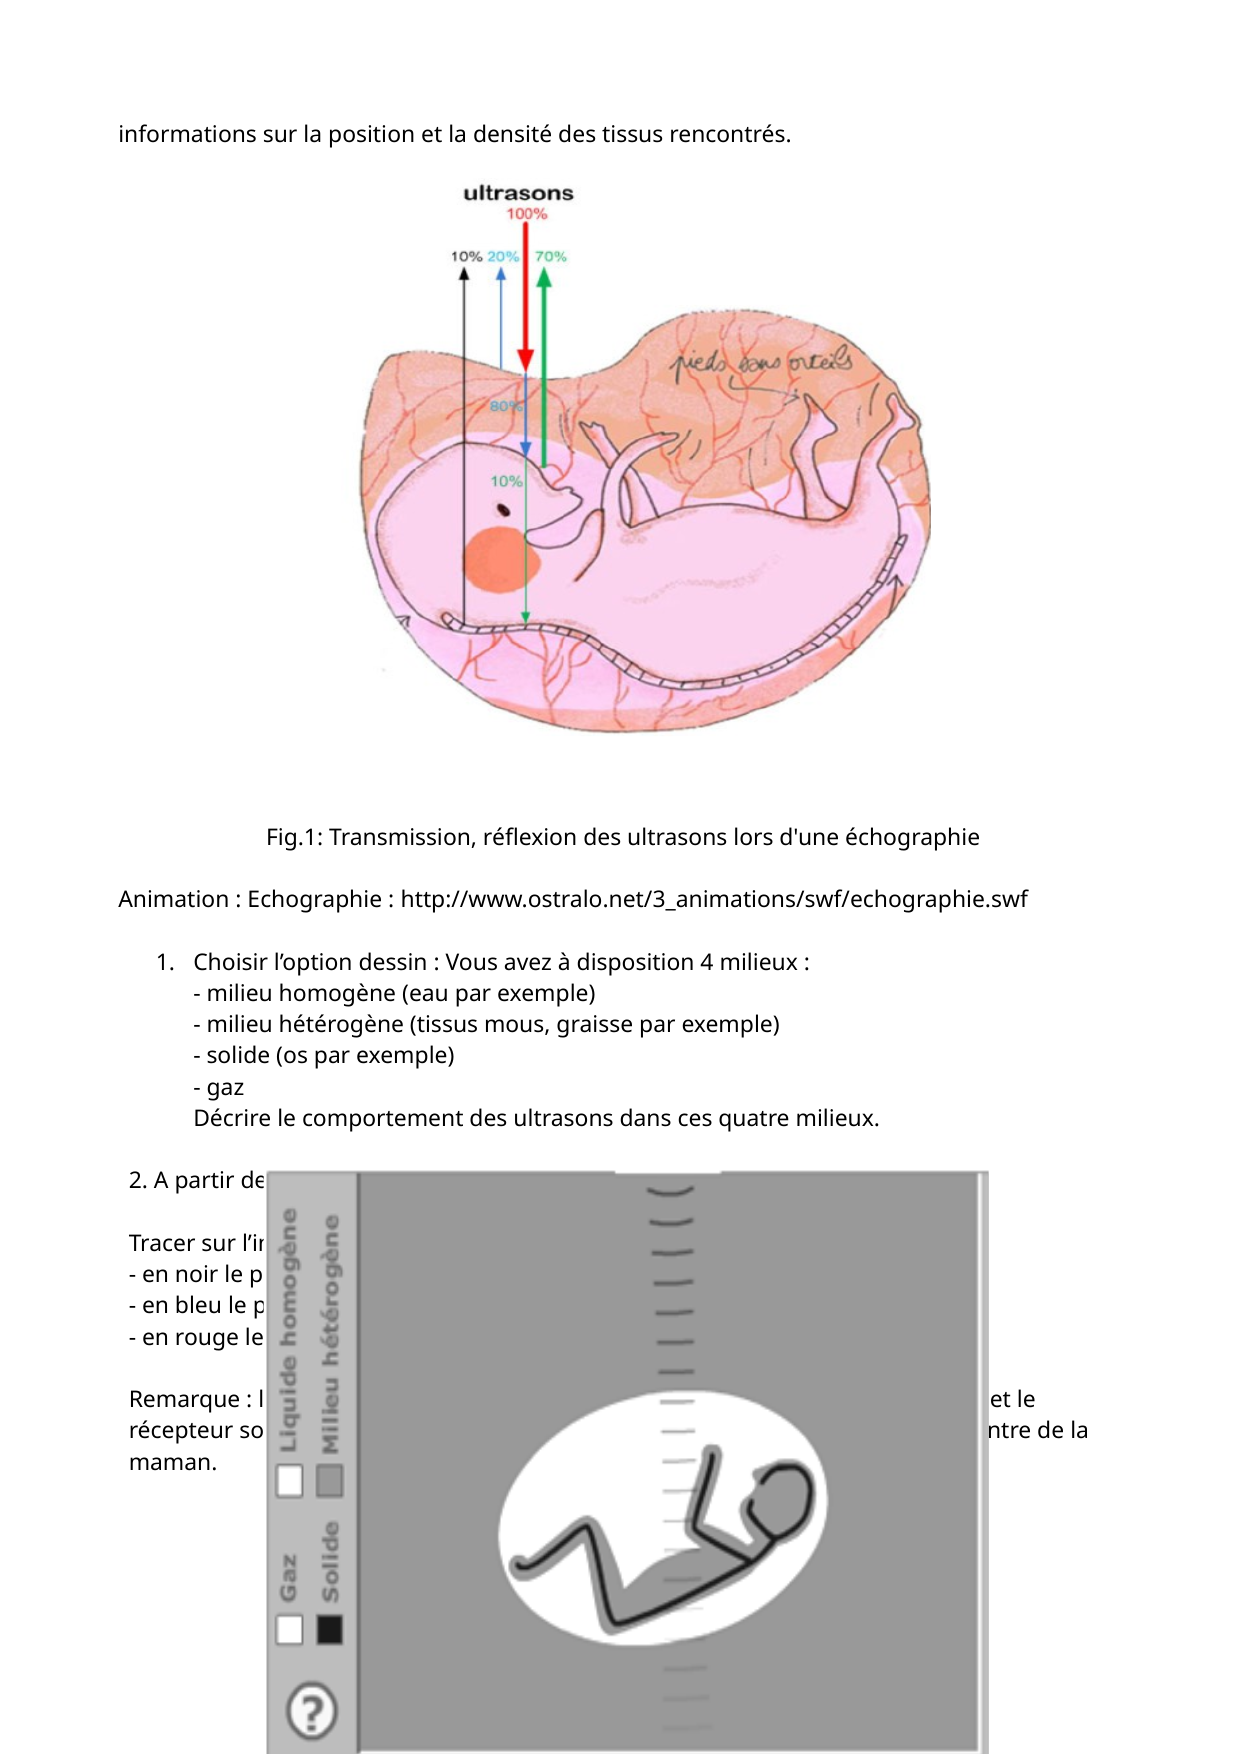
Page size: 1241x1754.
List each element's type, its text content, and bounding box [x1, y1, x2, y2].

list - milieu hétérogène (tissus mous, graisse par exemple) [156, 1008, 1122, 1039]
list Choisir l’option dessin : Vous avez à disposition 4 milieux : [156, 945, 1122, 977]
list - milieu homogène (eau par exemple) [156, 977, 1122, 1008]
text informations sur la position et la densité des tissus rencontrés. [118, 118, 1122, 149]
text Fig.1: Transmission, réflexion des ultrasons lors d'une échographie [118, 820, 1122, 852]
table_header 2. A partir de l’exemple 2 de l’animation, on a obtenu l’image ci-dessous. Tracer sur l’image : - en noir le parcours de la salve entre t0 et t1 - en bleu le parcours de la salve entre t1 et t2 - en rouge le parcours de la salve entre t3 et t4 Remarque : la salve ultrasonore est émise par l’émetteur à la date t0. L’émetteur et le récepteur sont placés côte à côte, dans la sonde de l’échographe posée sur le ventre de la maman. [117, 1164, 1103, 1477]
text Animation : Echographie : http://www.ostralo.net/3_animations/swf/echographie.swf [118, 883, 1122, 914]
list - solide (os par exemple) [156, 1039, 1122, 1070]
list - gaz [156, 1070, 1122, 1102]
list Décrire le comportement des ultrasons dans ces quatre milieux. [156, 1102, 1122, 1133]
picture [820, 149, 931, 758]
